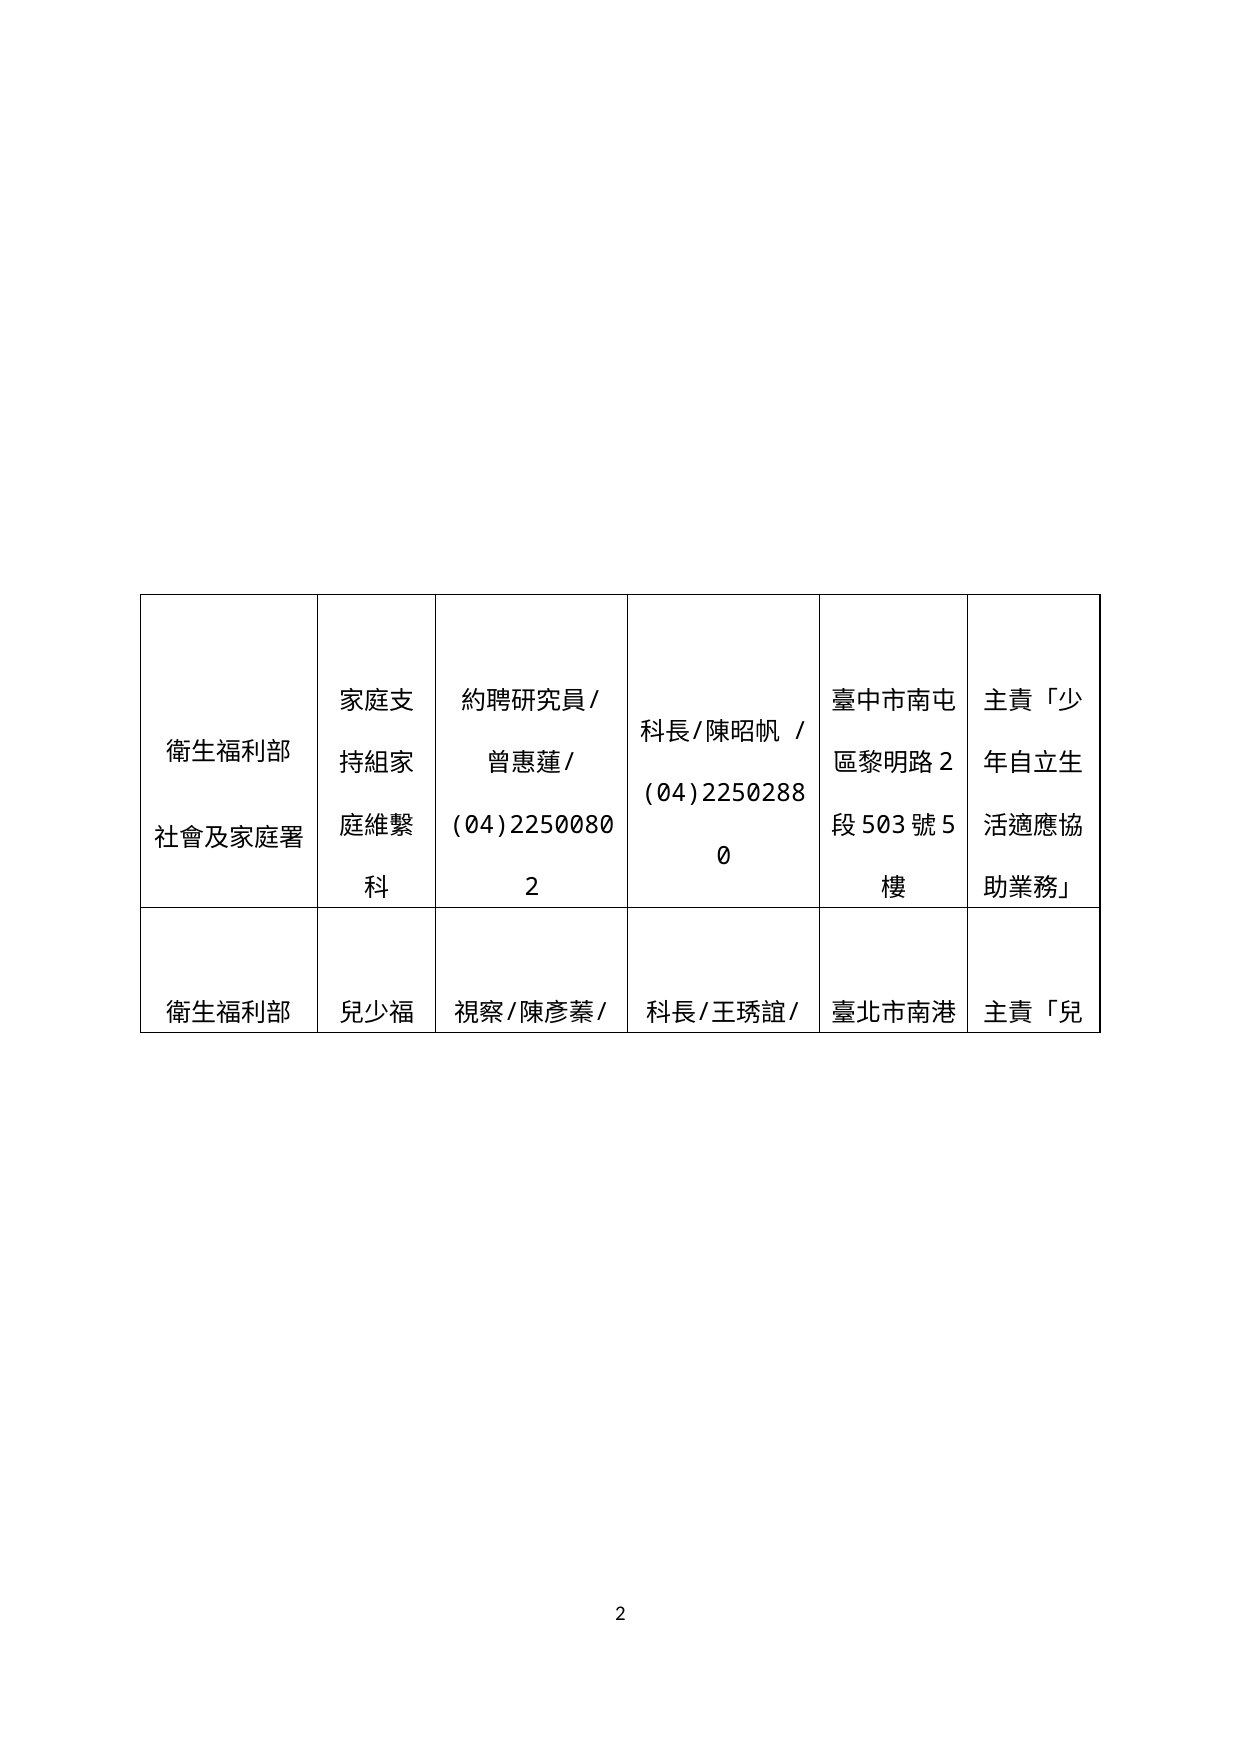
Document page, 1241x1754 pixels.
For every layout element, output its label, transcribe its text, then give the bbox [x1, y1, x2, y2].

table_cell 臺北市南港 [820, 908, 967, 1032]
table_cell 約聘研究員/ 曾惠蓮/(04)22500802 [436, 595, 627, 907]
table_cell 主責「兒 [968, 908, 1099, 1032]
table_cell 衛生福利部 社會及家庭署 [141, 595, 317, 907]
table_cell 兒少福 [318, 908, 435, 1032]
table_cell 科長/陳昭帆 /(04)22502880 [628, 595, 819, 907]
table_cell 衛生福利部 [141, 908, 317, 1032]
table_cell 視察/陳彥蓁/ [436, 908, 627, 1032]
table_cell 家庭支持組家庭維繫科 [318, 595, 435, 907]
table_cell 科長/王琇誼/ [628, 908, 819, 1032]
table_cell 臺中市南屯區黎明路2段503號5樓 [820, 595, 967, 907]
table_cell 主責「少年自立生活適應協助業務」 [968, 595, 1099, 907]
